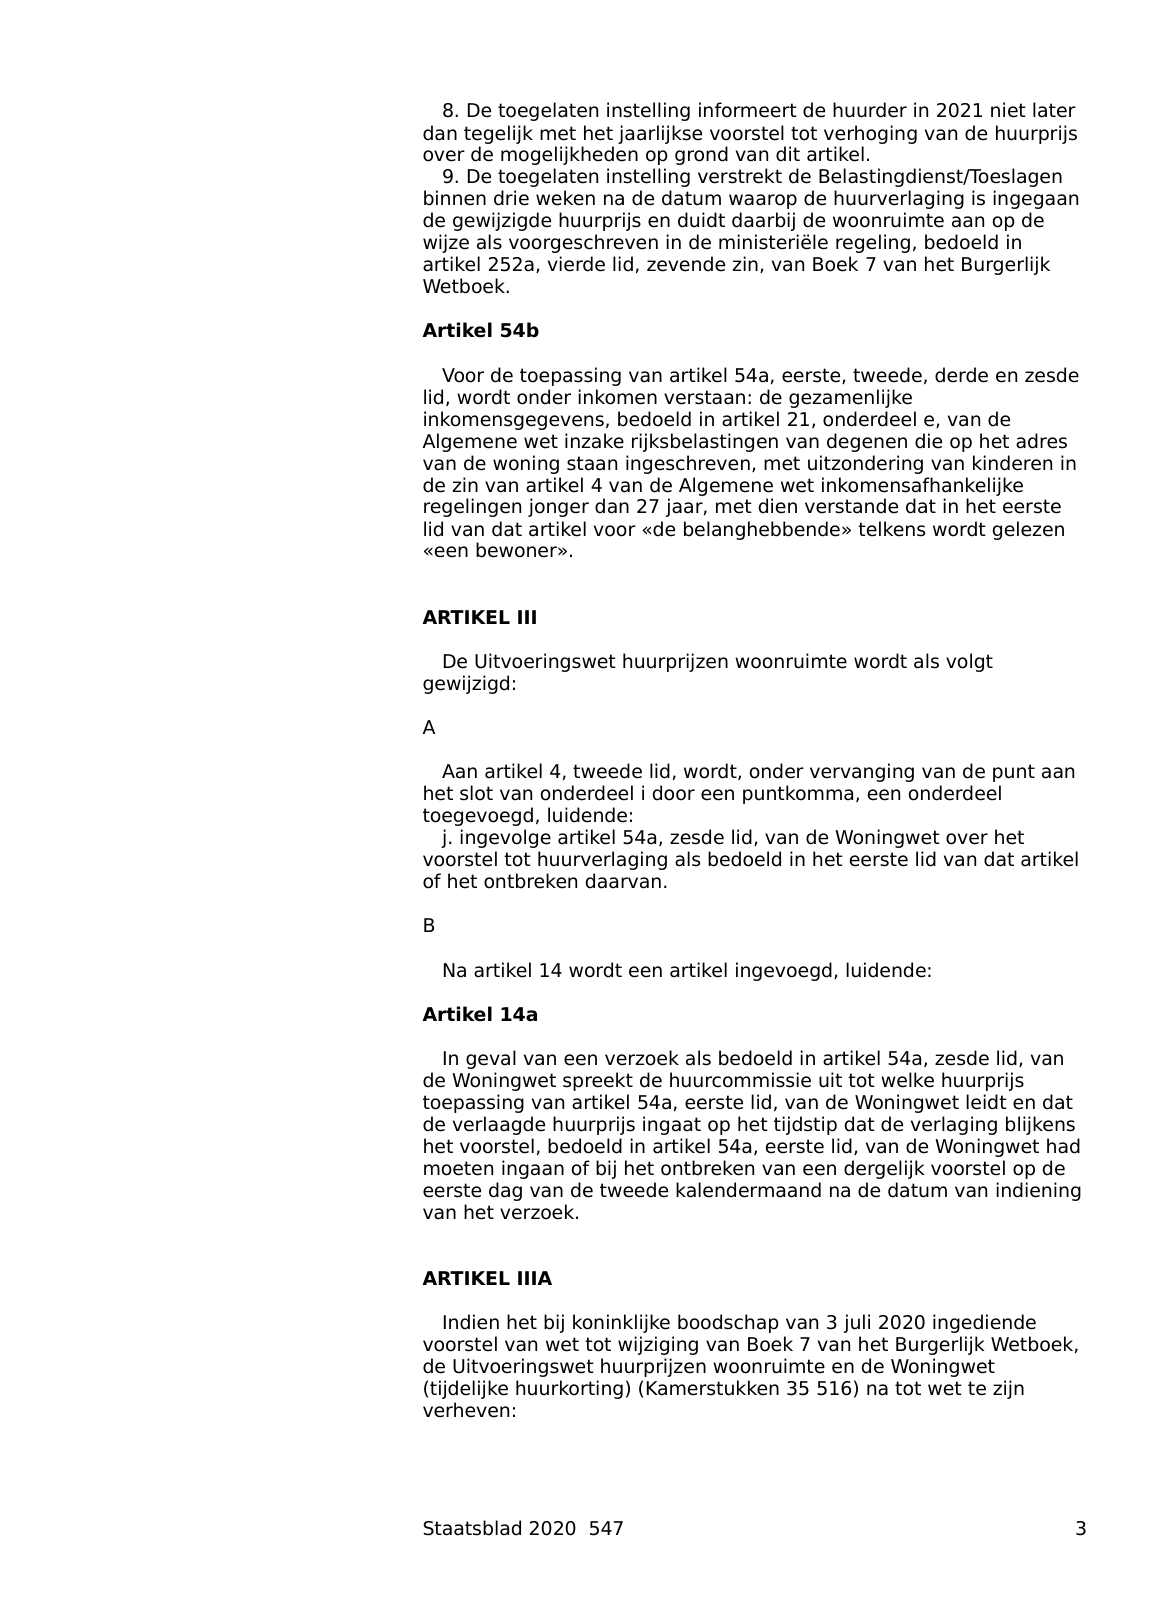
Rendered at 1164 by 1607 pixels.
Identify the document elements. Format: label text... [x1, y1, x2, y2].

subtitle ARTIKEL III [422, 607, 1087, 629]
text j. ingevolge artikel 54a, zesde lid, van de Woningwet over het voorstel tot huurverlaging als bedoeld in het eerste lid van dat artikel of het ontbreken daarvan. [422, 827, 1087, 893]
text 9. De toegelaten instelling verstrekt de Belastingdienst/Toeslagen binnen drie weken na de datum waarop de huurverlaging is ingegaan de gewijzigde huurprijs en duidt daarbij de woonruimte aan op de wijze als voorgeschreven in de ministeriële regeling, bedoeld in artikel 252a, vierde lid, zevende zin, van Boek 7 van het Burgerlijk Wetboek. [422, 166, 1087, 298]
text Na artikel 14 wordt een artikel ingevoegd, luidende: [422, 959, 1087, 981]
text De Uitvoeringswet huurprijzen woonruimte wordt als volgt gewijzigd: [422, 651, 1087, 695]
text 8. De toegelaten instelling informeert de huurder in 2021 niet later dan tegelijk met het jaarlijkse voorstel tot verhoging van de huurprijs over de mogelijkheden op grond van dit artikel. [422, 100, 1087, 166]
text Voor de toepassing van artikel 54a, eerste, tweede, derde en zesde lid, wordt onder inkomen verstaan: de gezamenlijke inkomensgegevens, bedoeld in artikel 21, onderdeel e, van de Algemene wet inzake rijksbelastingen van degenen die op het adres van de woning staan ingeschreven, met uitzondering van kinderen in de zin van artikel 4 van de Algemene wet inkomensafhankelijke regelingen jonger dan 27 jaar, met dien verstande dat in het eerste lid van dat artikel voor «de belanghebbende» telkens wordt gelezen «een bewoner». [422, 364, 1087, 562]
text In geval van een verzoek als bedoeld in artikel 54a, zesde lid, van de Woningwet spreekt de huurcommissie uit tot welke huurprijs toepassing van artikel 54a, eerste lid, van de Woningwet leidt en dat de verlaagde huurprijs ingaat op het tijdstip dat de verlaging blijkens het voorstel, bedoeld in artikel 54a, eerste lid, van de Woningwet had moeten ingaan of bij het ontbreken van een dergelijk voorstel op de eerste dag van de tweede kalendermaand na de datum van indiening van het verzoek. [422, 1048, 1087, 1224]
text A [422, 717, 1087, 739]
text Indien het bij koninklijke boodschap van 3 juli 2020 ingediende voorstel van wet tot wijziging van Boek 7 van het Burgerlijk Wetboek, de Uitvoeringswet huurprijzen woonruimte en de Woningwet (tijdelijke huurkorting) (Kamerstukken 35 516) na tot wet te zijn verheven: [422, 1312, 1087, 1422]
subtitle Artikel 54b [422, 320, 1087, 342]
subtitle ARTIKEL IIIA [422, 1268, 1087, 1290]
text B [422, 915, 1087, 937]
subtitle Artikel 14a [422, 1004, 1087, 1026]
text Aan artikel 4, tweede lid, wordt, onder vervanging van de punt aan het slot van onderdeel i door een puntkomma, een onderdeel toegevoegd, luidende: [422, 761, 1087, 827]
